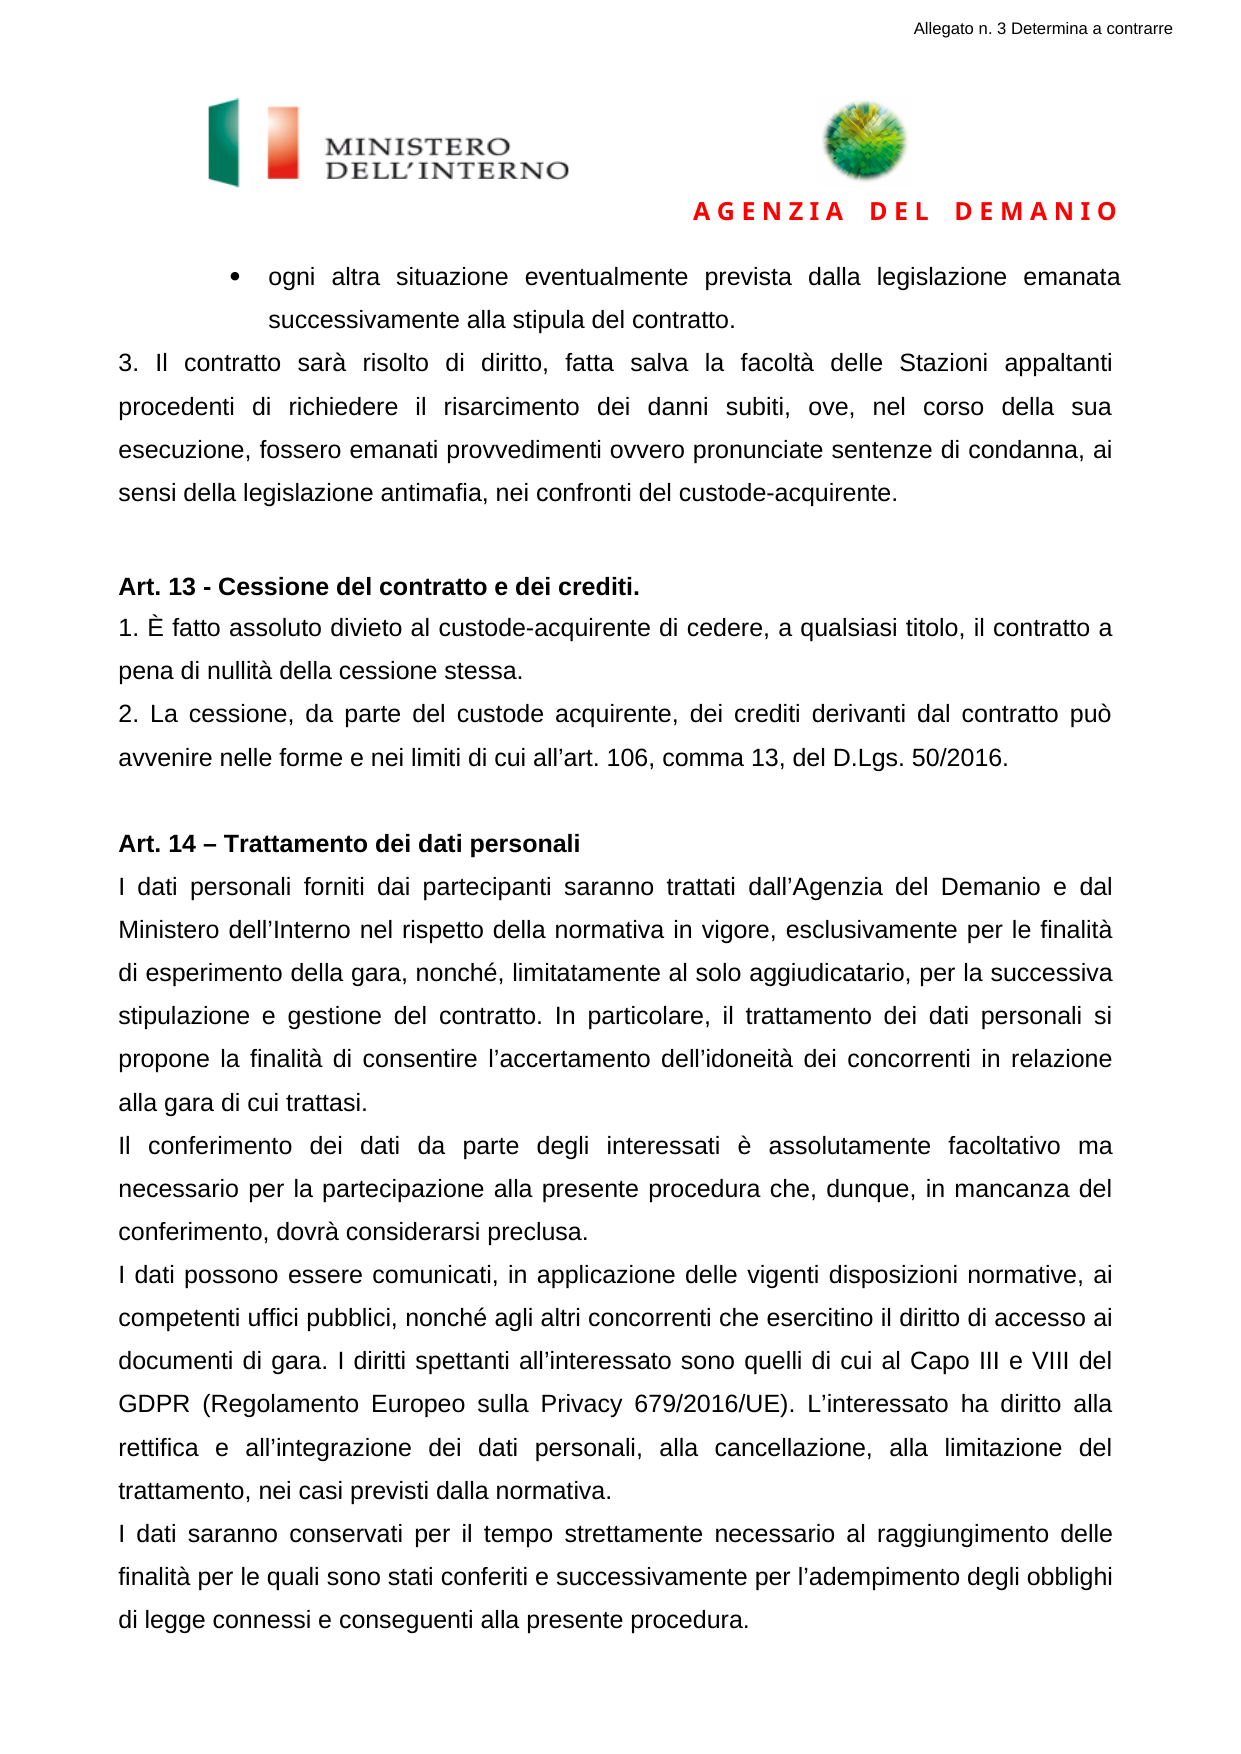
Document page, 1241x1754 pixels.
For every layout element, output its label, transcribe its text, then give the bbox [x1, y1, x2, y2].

text 2. La cessione, da parte del custode acquirente, dei crediti derivanti dal contratto può avvenire nelle forme e nei limiti di cui all’art. 106, comma 13, del D.Lgs. 50/2016. [118, 699, 1114, 771]
text Art. 13 - Cessione del contratto e dei crediti. [118, 572, 1122, 601]
text I dati possono essere comunicati, in applicazione delle vigenti disposizioni normative, ai competenti uffici pubblici, nonché agli altri concorrenti che esercitino il diritto di accesso ai documenti di gara. I diritti spettanti all’interessato sono quelli di cui al Capo III e VIII del GDPR (Regolamento Europeo sulla Privacy 679/2016/UE). L’interessato ha diritto alla rettifica e all’integrazione dei dati personali, alla cancellazione, alla limitazione del trattamento, nei casi previsti dalla normativa. [118, 1260, 1114, 1504]
text I dati saranno conservati per il tempo strettamente necessario al raggiungimento delle finalità per le quali sono stati conferiti e successivamente per l’adempimento degli obblighi di legge connessi e conseguenti alla presente procedura. [118, 1519, 1114, 1634]
text I dati personali forniti dai partecipanti saranno trattati dall’Agenzia del Demanio e dal Ministero dell’Interno nel rispetto della normativa in vigore, esclusivamente per le finalità di esperimento della gara, nonché, limitatamente al solo aggiudicatario, per la successiva stipulazione e gestione del contratto. In particolare, il trattamento dei dati personali si propone la finalità di consentire l’accertamento dell’idoneità dei concorrenti in relazione alla gara di cui trattasi. [118, 872, 1114, 1116]
text Art. 14 – Trattamento dei dati personali [118, 829, 1114, 858]
list ogni altra situazione eventualmente prevista dalla legislazione emanata successivamente alla stipula del contratto. [231, 262, 1122, 334]
text 1. È fatto assoluto divieto al custode-acquirente di cedere, a qualsiasi titolo, il contratto a pena di nullità della cessione stessa. [118, 613, 1114, 685]
text 3. Il contratto sarà risolto di diritto, fatta salva la facoltà delle Stazioni appaltanti procedenti di richiedere il risarcimento dei danni subiti, ove, nel corso della sua esecuzione, fossero emanati provvedimenti ovvero pronunciate sentenze di condanna, ai sensi della legislazione antimafia, nei confronti del custode-acquirente. [118, 348, 1114, 507]
text Il conferimento dei dati da parte degli interessati è assolutamente facoltativo ma necessario per la partecipazione alla presente procedura che, dunque, in mancanza del conferimento, dovrà considerarsi preclusa. [118, 1131, 1114, 1246]
